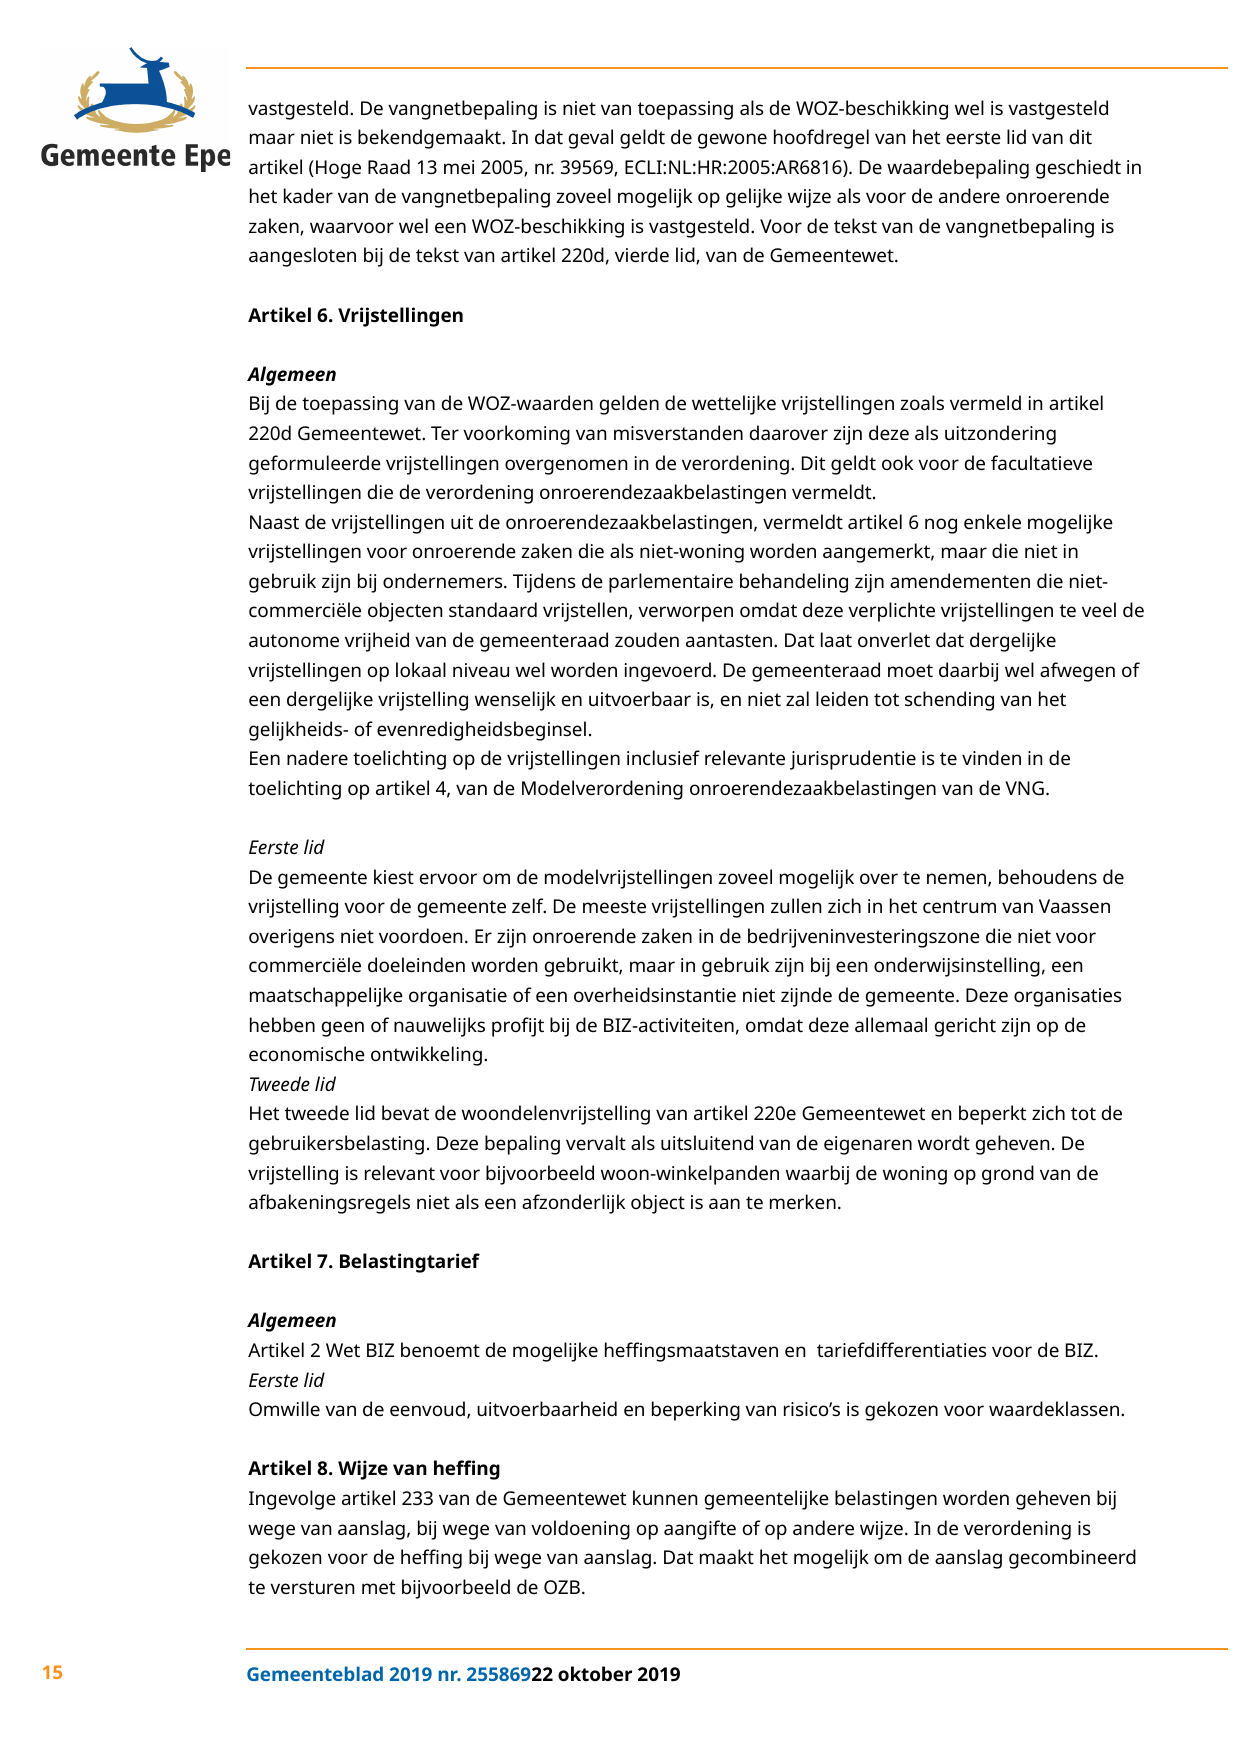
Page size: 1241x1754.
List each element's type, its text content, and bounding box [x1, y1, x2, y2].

text Ingevolge artikel 233 van de Gemeentewet kunnen gemeentelijke belastingen worden geheven bij wege van aanslag, bij wege van voldoening op aangifte of op andere wijze. In de verordening is gekozen voor de heffing bij wege van aanslag. Dat maakt het mogelijk om de aanslag gecombineerd te versturen met bijvoorbeeld de OZB. [248, 1485, 1152, 1600]
text De gemeente kiest ervoor om de modelvrijstellingen zoveel mogelijk over te nemen, behoudens de vrijstelling voor de gemeente zelf. De meeste vrijstellingen zullen zich in het centrum van Vaassen overigens niet voordoen. Er zijn onroerende zaken in de bedrijveninvesteringszone die niet voor commerciële doeleinden worden gebruikt, maar in gebruik zijn bij een onderwijsinstelling, een maatschappelijke organisatie of een overheidsinstantie niet zijnde de gemeente. Deze organisaties hebben geen of nauwelijks profijt bij de BIZ-activiteiten, omdat deze allemaal gericht zijn op de economische ontwikkeling. [248, 864, 1152, 1067]
text Omwille van de eenvoud, uitvoerbaarheid en beperking van risico’s is gekozen voor waardeklassen. [248, 1396, 1152, 1422]
text Artikel 6. Vrijstellingen [248, 302, 1152, 328]
text Eerste lid [248, 1367, 1152, 1393]
text Bij de toepassing van de WOZ-waarden gelden de wettelijke vrijstellingen zoals vermeld in artikel 220d Gemeentewet. Ter voorkoming van misverstanden daarover zijn deze als uitzondering geformuleerde vrijstellingen overgenomen in de verordening. Dit geldt ook voor de facultatieve vrijstellingen die de verordening onroerendezaakbelastingen vermeldt. [248, 391, 1152, 505]
text Naast de vrijstellingen uit de onroerendezaakbelastingen, vermeldt artikel 6 nog enkele mogelijke vrijstellingen voor onroerende zaken die als niet-woning worden aangemerkt, maar die niet in gebruik zijn bij ondernemers. Tijdens de parlementaire behandeling zijn amendementen die niet-commerciële objecten standaard vrijstellen, verworpen omdat deze verplichte vrijstellingen te veel de autonome vrijheid van de gemeenteraad zouden aantasten. Dat laat onverlet dat dergelijke vrijstellingen op lokaal niveau wel worden ingevoerd. De gemeenteraad moet daarbij wel afwegen of een dergelijke vrijstelling wenselijk en uitvoerbaar is, en niet zal leiden tot schending van het gelijkheids- of evenredigheidsbeginsel. [248, 509, 1152, 742]
text Artikel 7. Belastingtarief [248, 1248, 1152, 1274]
text vastgesteld. De vangnetbepaling is niet van toepassing als de WOZ-beschikking wel is vastgesteld maar niet is bekendgemaakt. In dat geval geldt de gewone hoofdregel van het eerste lid van dit artikel (Hoge Raad 13 mei 2005, nr. 39569, ECLI:NL:HR:2005:AR6816). De waardebepaling geschiedt in het kader van de vangnetbepaling zoveel mogelijk op gelijke wijze als voor de andere onroerende zaken, waarvoor wel een WOZ-beschikking is vastgesteld. Voor de tekst van de vangnetbepaling is aangesloten bij de tekst van artikel 220d, vierde lid, van de Gemeentewet. [248, 95, 1152, 268]
text Eerste lid [248, 834, 1152, 860]
text Een nadere toelichting op de vrijstellingen inclusief relevante jurisprudentie is te vinden in de toelichting op artikel 4, van de Modelverordening onroerendezaakbelastingen van de VNG. [248, 746, 1152, 801]
picture [41, 47, 231, 172]
text Algemeen [248, 1308, 1152, 1333]
text Het tweede lid bevat de woondelenvrijstelling van artikel 220e Gemeentewet en beperkt zich tot de gebruikersbelasting. Deze bepaling vervalt als uitsluitend van de eigenaren wordt geheven. De vrijstelling is relevant voor bijvoorbeeld woon-winkelpanden waarbij de woning op grond van de afbakeningsregels niet als een afzonderlijk object is aan te merken. [248, 1101, 1152, 1215]
text Artikel 8. Wijze van heffing [248, 1456, 1152, 1481]
text Artikel 2 Wet BIZ benoemt de mogelijke heffingsmaatstaven en tariefdifferentiaties voor de BIZ. [248, 1337, 1152, 1363]
text Algemeen [248, 361, 1152, 387]
text Tweede lid [248, 1071, 1152, 1097]
